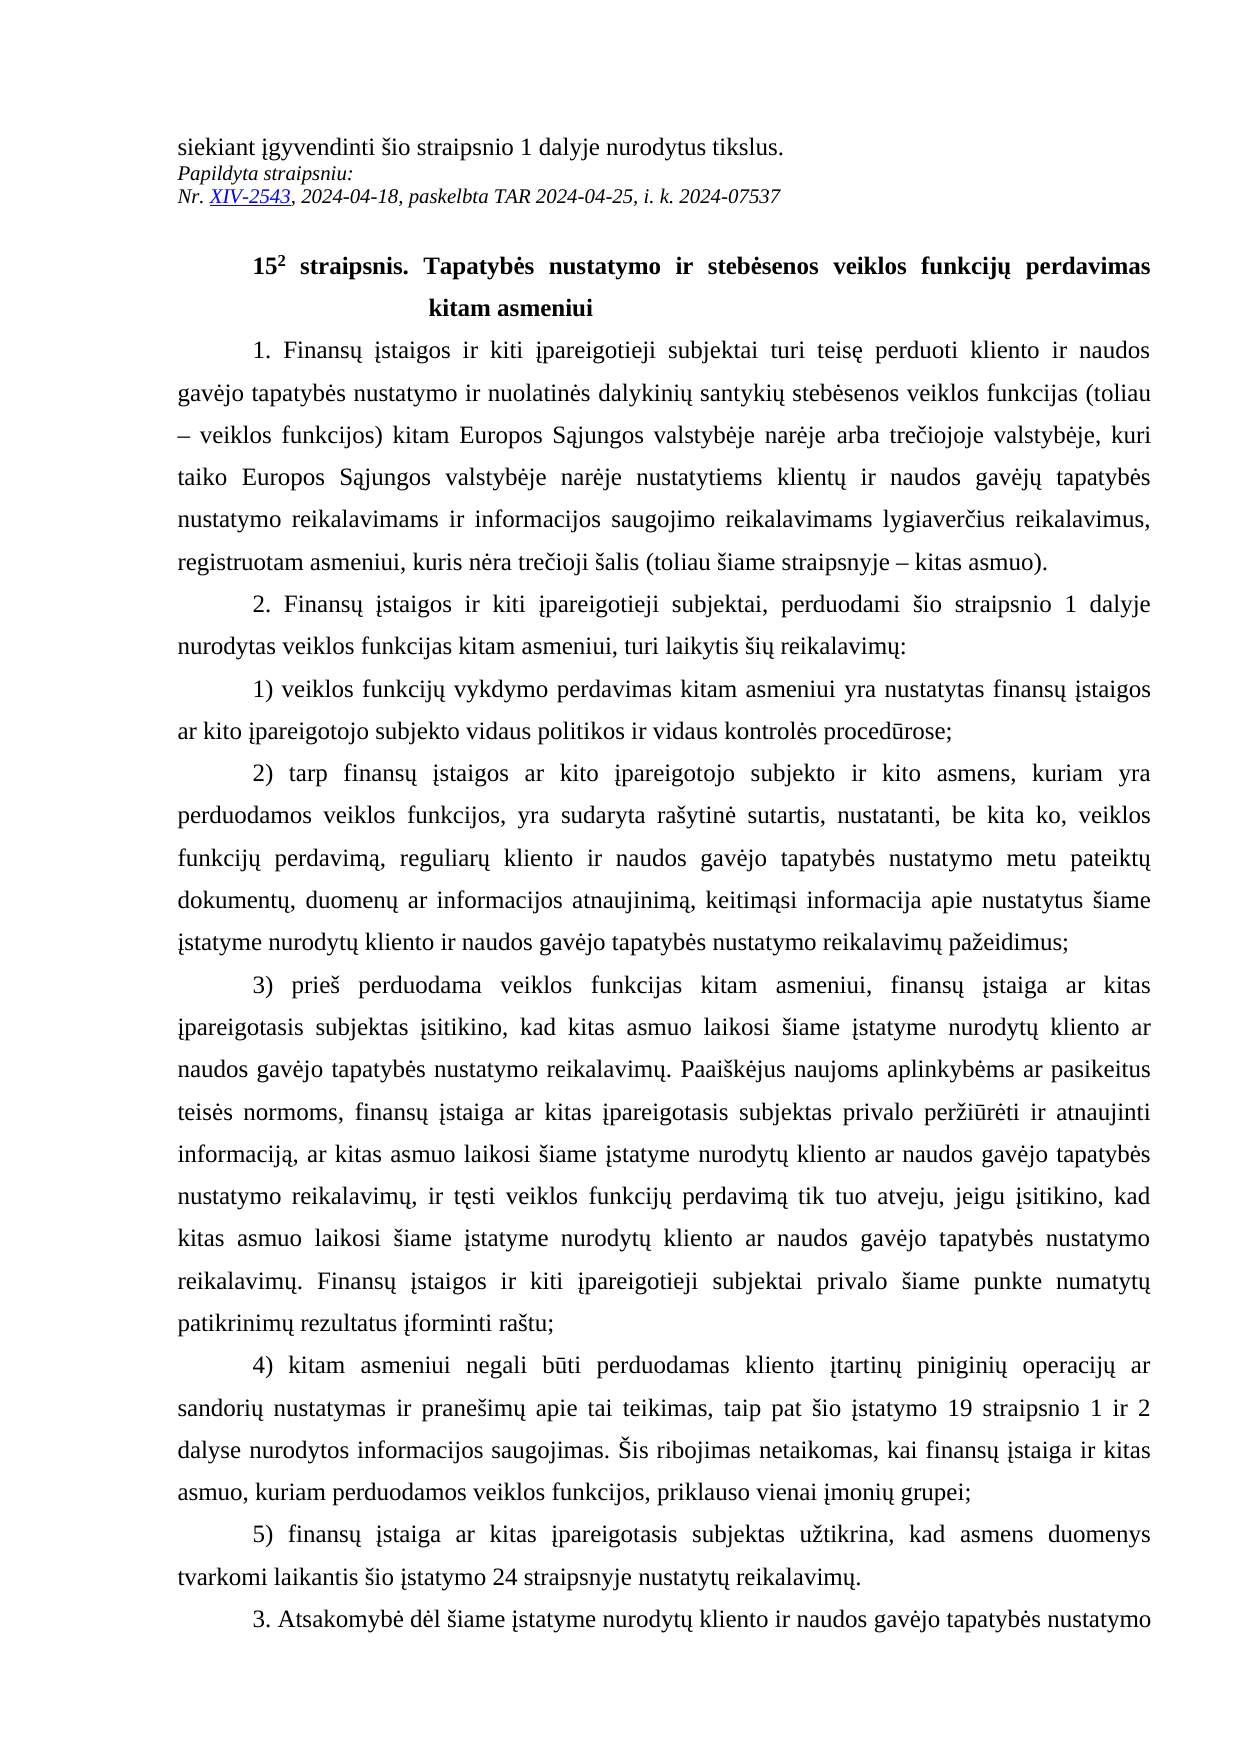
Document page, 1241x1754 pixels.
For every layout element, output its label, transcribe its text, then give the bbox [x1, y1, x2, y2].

text Nr. XIV-2543, 2024-04-18, paskelbta TAR 2024-04-25, i. k. 2024-07537 [177, 184, 1152, 208]
text 1) veiklos funkcijų vykdymo perdavimas kitam asmeniui yra nustatytas finansų įstaigos ar kito įpareigotojo subjekto vidaus politikos ir vidaus kontrolės procedūrose; [177, 660, 1152, 745]
text 152 straipsnis. Tapatybės nustatymo ir stebėsenos veiklos funkcijų perdavimas kitam asmeniui [252, 237, 1152, 322]
text 2) tarp finansų įstaigos ar kito įpareigotojo subjekto ir kito asmens, kuriam yra perduodamos veiklos funkcijos, yra sudaryta rašytinė sutartis, nustatanti, be kita ko, veiklos funkcijų perdavimą, reguliarų kliento ir naudos gavėjo tapatybės nustatymo metu pateiktų dokumentų, duomenų ar informacijos atnaujinimą, keitimąsi informacija apie nustatytus šiame įstatyme nurodytų kliento ir naudos gavėjo tapatybės nustatymo reikalavimų pažeidimus; [177, 745, 1152, 956]
text siekiant įgyvendinti šio straipsnio 1 dalyje nurodytus tikslus. [177, 118, 1152, 160]
text 2. Finansų įstaigos ir kiti įpareigotieji subjektai, perduodami šio straipsnio 1 dalyje nurodytas veiklos funkcijas kitam asmeniui, turi laikytis šių reikalavimų: [177, 576, 1152, 660]
text 1. Finansų įstaigos ir kiti įpareigotieji subjektai turi teisę perduoti kliento ir naudos gavėjo tapatybės nustatymo ir nuolatinės dalykinių santykių stebėsenos veiklos funkcijas (toliau – veiklos funkcijos) kitam Europos Sąjungos valstybėje narėje arba trečiojoje valstybėje, kuri taiko Europos Sąjungos valstybėje narėje nustatytiems klientų ir naudos gavėjų tapatybės nustatymo reikalavimams ir informacijos saugojimo reikalavimams lygiaverčius reikalavimus, registruotam asmeniui, kuris nėra trečioji šalis (toliau šiame straipsnyje – kitas asmuo). [177, 322, 1152, 576]
text 3) prieš perduodama veiklos funkcijas kitam asmeniui, finansų įstaiga ar kitas įpareigotasis subjektas įsitikino, kad kitas asmuo laikosi šiame įstatyme nurodytų kliento ar naudos gavėjo tapatybės nustatymo reikalavimų. Paaiškėjus naujoms aplinkybėms ar pasikeitus teisės normoms, finansų įstaiga ar kitas įpareigotasis subjektas privalo peržiūrėti ir atnaujinti informaciją, ar kitas asmuo laikosi šiame įstatyme nurodytų kliento ar naudos gavėjo tapatybės nustatymo reikalavimų, ir tęsti veiklos funkcijų perdavimą tik tuo atveju, jeigu įsitikino, kad kitas asmuo laikosi šiame įstatyme nurodytų kliento ar naudos gavėjo tapatybės nustatymo reikalavimų. Finansų įstaigos ir kiti įpareigotieji subjektai privalo šiame punkte numatytų patikrinimų rezultatus įforminti raštu; [177, 956, 1152, 1337]
text 3. Atsakomybė dėl šiame įstatyme nurodytų kliento ir naudos gavėjo tapatybės nustatymo [177, 1591, 1152, 1633]
text 4) kitam asmeniui negali būti perduodamas kliento įtartinų piniginių operacijų ar sandorių nustatymas ir pranešimų apie tai teikimas, taip pat šio įstatymo 19 straipsnio 1 ir 2 dalyse nurodytos informacijos saugojimas. Šis ribojimas netaikomas, kai finansų įstaiga ir kitas asmuo, kuriam perduodamos veiklos funkcijos, priklauso vienai įmonių grupei; [177, 1337, 1152, 1506]
text 5) finansų įstaiga ar kitas įpareigotasis subjektas užtikrina, kad asmens duomenys tvarkomi laikantis šio įstatymo 24 straipsnyje nustatytų reikalavimų. [177, 1506, 1152, 1591]
text Papildyta straipsniu: [177, 160, 1152, 184]
